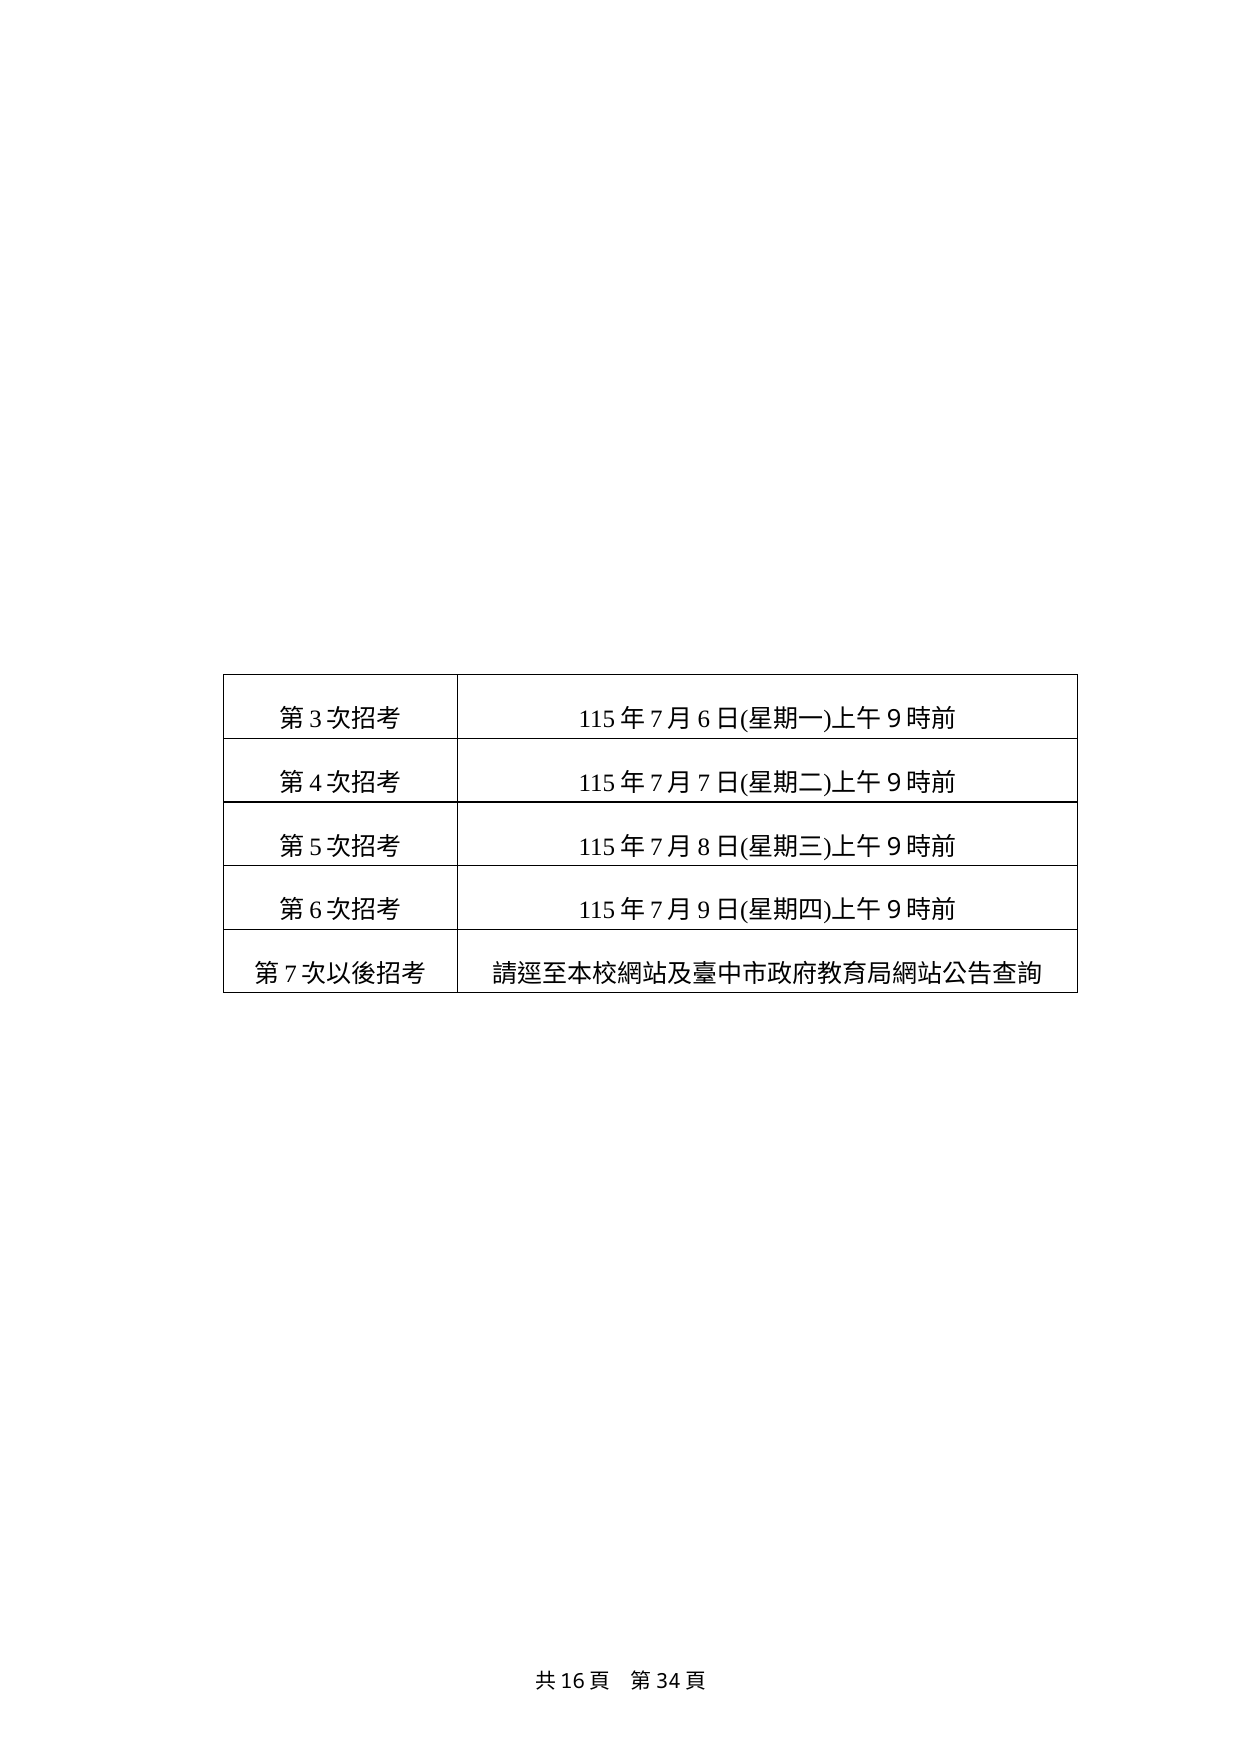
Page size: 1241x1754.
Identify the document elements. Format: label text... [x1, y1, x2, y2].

table_cell 115年7月6日(星期一)上午9時前 [458, 675, 1077, 738]
table_cell 115年7月8日(星期三)上午9時前 [458, 803, 1077, 865]
table_cell 請逕至本校網站及臺中市政府教育局網站公告查詢 [458, 930, 1077, 992]
table_cell 115年7月7日(星期二)上午9時前 [458, 739, 1077, 801]
table_cell 第3次招考 [224, 675, 457, 738]
table_cell 第4次招考 [224, 739, 457, 801]
table_cell 第7次以後招考 [224, 930, 457, 992]
table_cell 第6次招考 [224, 866, 457, 928]
table_cell 第5次招考 [224, 803, 457, 865]
table_cell 115年7月9日(星期四)上午9時前 [458, 866, 1077, 928]
